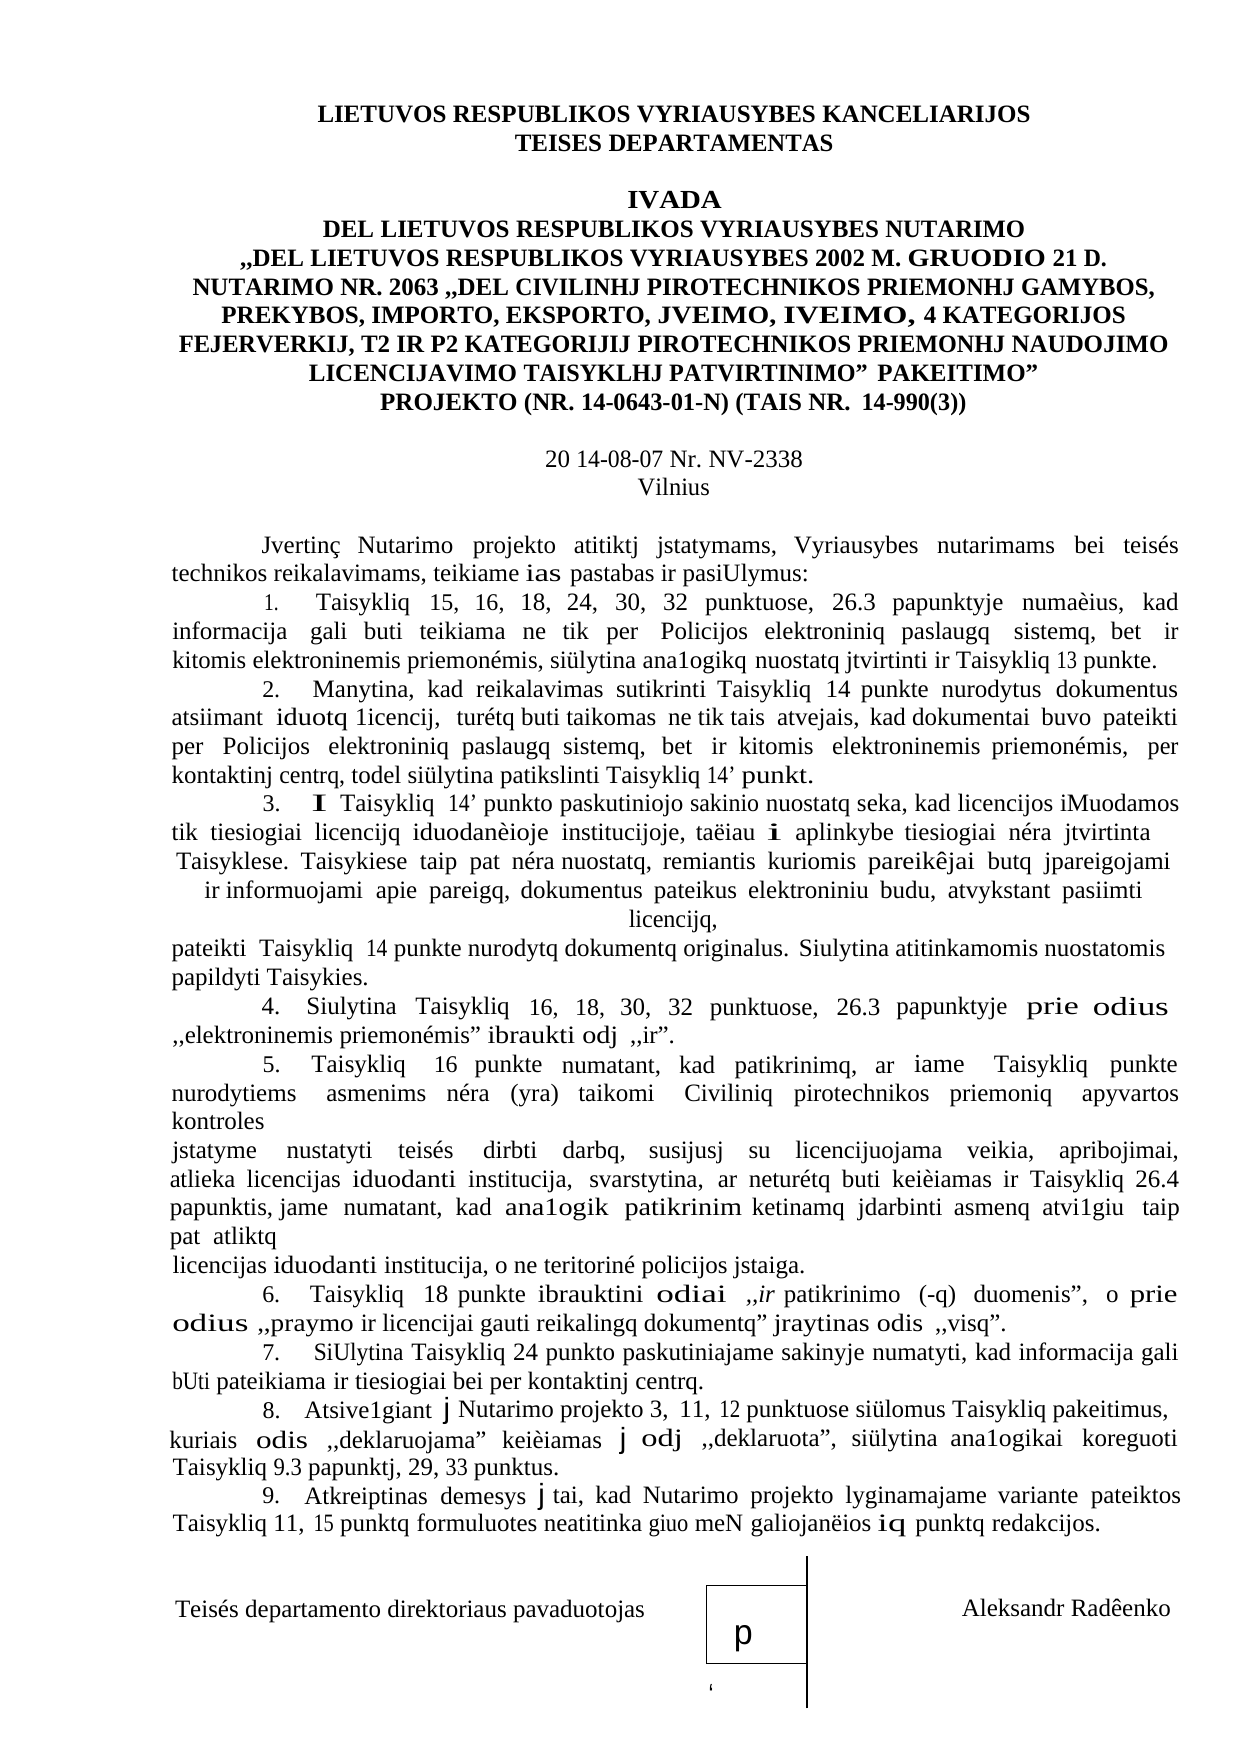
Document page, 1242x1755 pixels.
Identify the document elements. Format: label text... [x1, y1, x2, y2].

text Aleksandr Radêenko [808, 1593, 1178, 1619]
text 1. Taisykliq 15, 16, 18, 24, 30, 32 punktuose, 26.3 papunktyje numaèius, kad informacija gali buti teikiama ne tik per Policijos elektroniniq paslaugq sistemq, bet ir kitomis elektroninemis priemonémis, siülytina ana1ogikq nuostatq jtvirtinti ir Taisykliq 13 punkte. [172, 587, 1179, 673]
text Taisykliq 11, 15 punktq formuluotes neatitinka giuo meN galiojanëios iq punktq redakcijos. [172, 1510, 1109, 1537]
text ,,elektroninemis priemonémis” ibraukti odj ,,ir”. [172, 1021, 679, 1049]
text DEL LIETUVOS RESPUBLIKOS VYRIAUSYBES NUTARIMO [317, 214, 1031, 243]
text jstatyme nustatyti teisés dirbti darbq, susijusj su licencijuojama veikia, apribojimai, atlieka licencijas iduodanti institucija, svarstytina, ar neturétq buti keièiamas ir Taisykliq 26.4 papunktis, jame numatant, kad ana1ogik patikrinim ketinamq jdarbinti asmenq atvi1giu taip pat atliktq [169, 1135, 1179, 1249]
text p [727, 1619, 759, 1651]
text LIETUVOS RESPUBLIKOS VYRIAUSYBES KANCELIARIJOS TEISES DEPARTAMENTAS [314, 100, 1034, 157]
text Taisyklese. Taisykiese taip pat néra nuostatq, remiantis kuriomis pareikêjai butq jpareigojami ir informuojami apie pareigq, dokumentus pateikus elektroniniu budu, atvykstant pasiimti licencijq, [170, 846, 1176, 933]
text 5. Taisykliq 16 punkte numatant, kad patikrinimq, ar iame Taisykliq punkte nurodytiems asmenims néra (yra) taikomi Civiliniq pirotechnikos priemoniq apyvartos kontroles [171, 1051, 1179, 1135]
text ,,DEL LIETUVOS RESPUBLIKOS VYRIAUSYBES 2002 M. GRUODIO 21 D. NUTARIMO NR. 2063 ,,DEL CIVILINHJ PIROTECHNIKOS PRIEMONHJ GAMYBOS, PREKYBOS, IMPORTO, EKSPORTO, JVEIMO, IVEIMO, 4 KATEGORIJOS FEJERVERKIJ, T2 IR P2 KATEGORIJIJ PIROTECHNIKOS PRIEMONHJ NAUDOJIMO LICENCIJAVIMO TAISYKLHJ PATVIRTINIMO” PAKEITIMO” [173, 243, 1173, 387]
text kuriais odis ,,deklaruojama” keièiamas j odj ,,deklaruota”, siülytina ana1ogikai koreguoti [168, 1424, 1179, 1454]
text 20 14-08-07 Nr. NV-2338 [541, 444, 806, 472]
text 2. Manytina, kad reikalavimas sutikrinti Taisykliq 14 punkte nurodytus dokumentus atsiimant iduotq 1icencij, turétq buti taikomas ne tik tais atvejais, kad dokumentai buvo pateikti per Policijos elektroniniq paslaugq sistemq, bet ir kitomis elektroninemis priemonémis, per kontaktinj centrq, todel siülytina patikslinti Taisykliq 14’ punkt. [171, 674, 1179, 789]
text 9. Atkreiptinas demesys j tai, kad Nutarimo projekto lyginamajame variante pateiktos [262, 1481, 1187, 1510]
text PROJEKTO (NR. 14-0643-01-N) (TAIS NR. 14-990(3)) [375, 387, 971, 416]
text 7. SiUlytina Taisykliq 24 punkto paskutiniajame sakinyje numatyti, kad informacija gali bUti pateikiama ir tiesiogiai bei per kontaktinj centrq. [172, 1337, 1178, 1395]
text 6. Taisykliq 18 punkte ibrauktini odiai ,,ir patikrinimo (-q) duomenis”, o prie odius ,,praymo ir licencijai gauti reikalingq dokumentq” jraytinas odis ,,visq”. [172, 1279, 1178, 1337]
text ‘ [702, 1676, 719, 1705]
text Vilnius [632, 472, 715, 501]
text licencijas iduodanti institucija, o ne teritoriné policijos jstaiga. [172, 1250, 811, 1279]
text 4. Siulytina Taisykliq 16, 18, 30, 32 punktuose, 26.3 papunktyje prie odius [261, 991, 1187, 1021]
text IVADA [621, 184, 727, 214]
text 8. Atsive1giant j Nutarimo projekto 3, 11, 12 punktuose siülomus Taisykliq pakeitimus, [262, 1396, 1187, 1424]
text Taisykliq 9.3 papunktj, 29, 33 punktus. [172, 1454, 571, 1481]
text pateikti Taisykliq 14 punkte nurodytq dokumentq originalus. Siulytina atitinkamomis nuostatomis papildyti Taisykies. [171, 934, 1180, 991]
text Jvertinç Nutarimo projekto atitiktj jstatymams, Vyriausybes nutarimams bei teisés technikos reikalavimams, teikiame ias pastabas ir pasiUlymus: [171, 530, 1178, 587]
text Teisés departamento direktoriaus pavaduotojas [167, 1593, 706, 1619]
text [707, 1593, 806, 1619]
text 3. I Taisykliq 14’ punkto paskutiniojo sakinio nuostatq seka, kad licencijos iMuodamos tik tiesiogiai licencijq iduodanèioje institucijoje, taëiau i aplinkybe tiesiogiai néra jtvirtinta [171, 789, 1179, 846]
